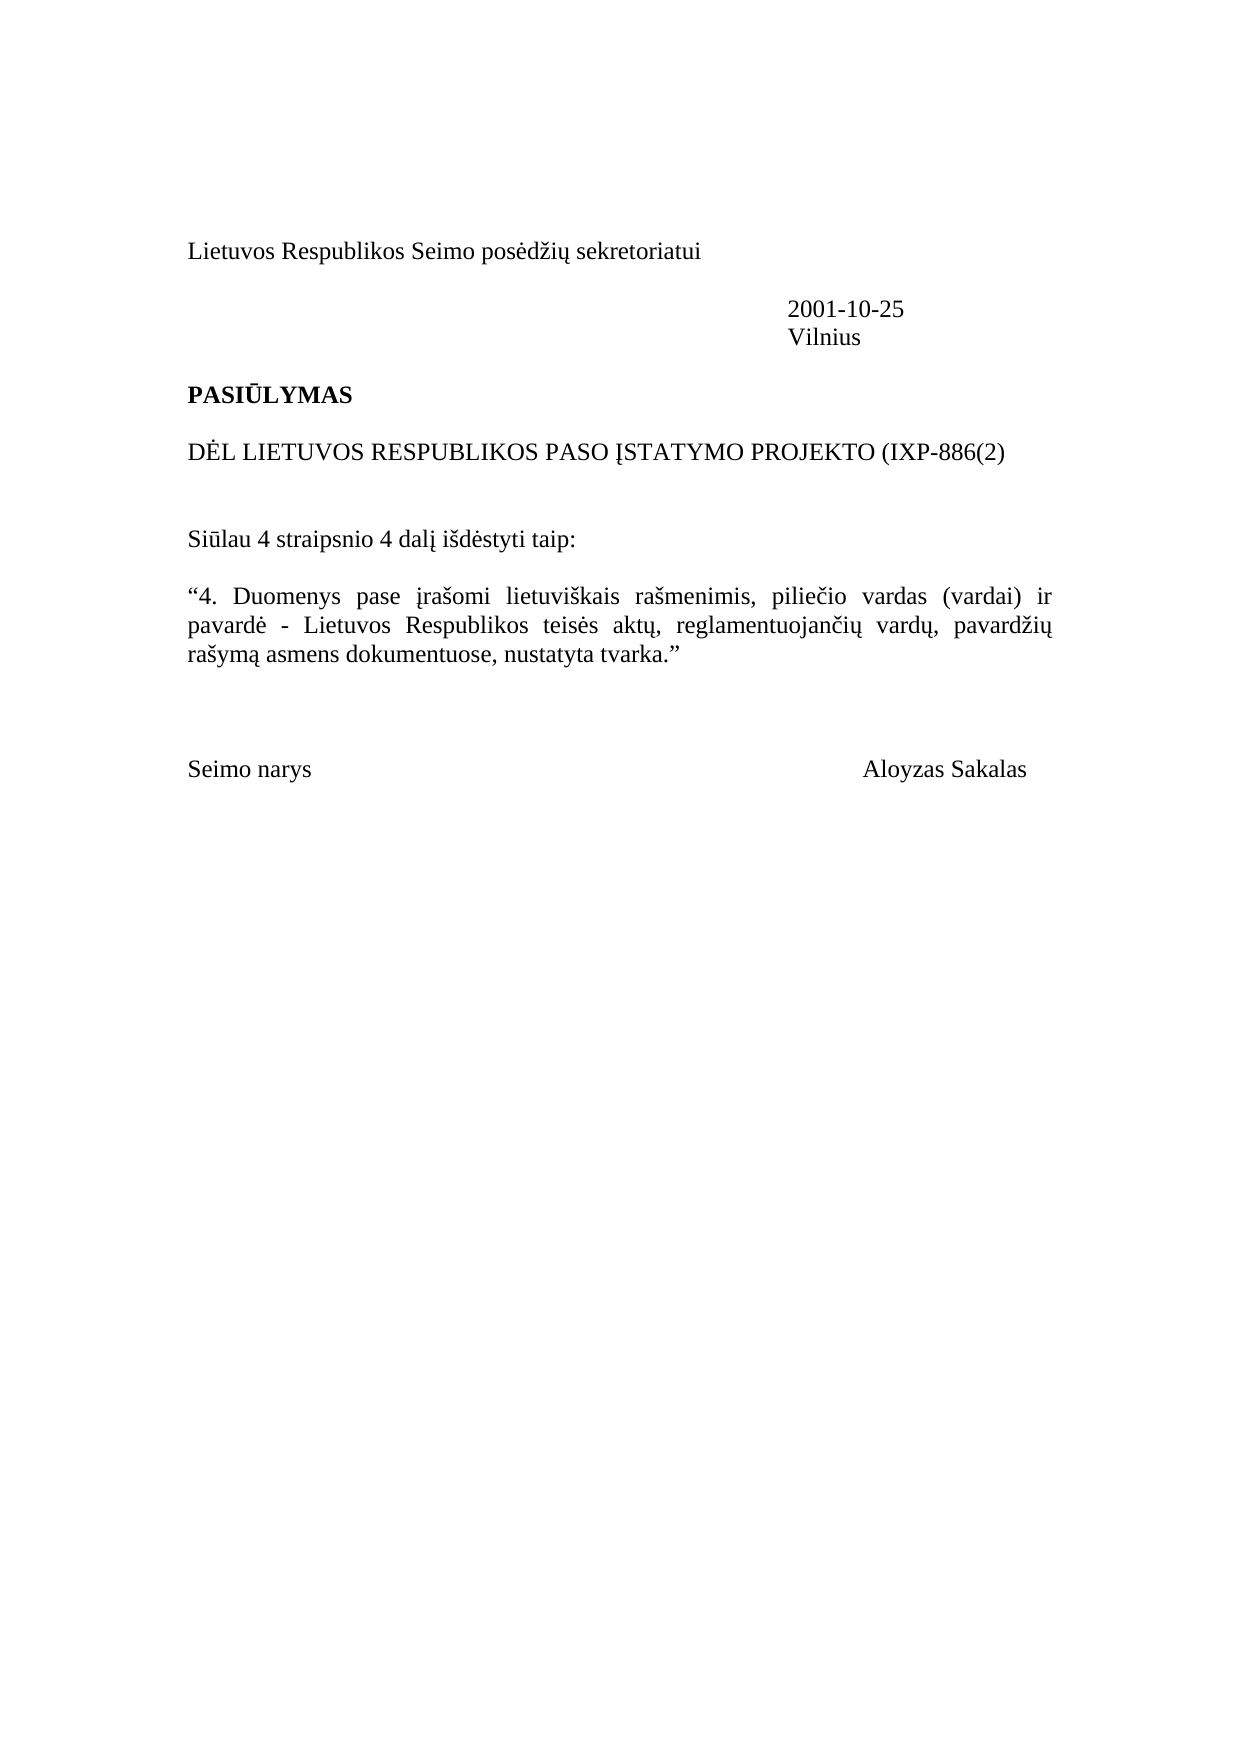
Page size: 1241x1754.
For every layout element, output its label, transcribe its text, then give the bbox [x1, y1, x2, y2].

text DĖL LIETUVOS RESPUBLIKOS PASO ĮSTATYMO PROJEKTO (IXP-886(2) [187, 437, 1053, 466]
text Seimo narys Aloyzas Sakalas [187, 754, 1053, 782]
text “4. Duomenys pase įrašomi lietuviškais rašmenimis, piliečio vardas (vardai) ir pavardė - Lietuvos Respublikos teisės aktų, reglamentuojančių vardų, pavardžių rašymą asmens dokumentuose, nustatyta tvarka.” [187, 581, 1053, 667]
text Lietuvos Respublikos Seimo posėdžių sekretoriatui [187, 236, 1053, 265]
text 2001-10-25 [712, 294, 1053, 322]
subtitle PASIŪLYMAS [187, 380, 1053, 409]
text Siūlau 4 straipsnio 4 dalį išdėstyti taip: [187, 524, 1053, 552]
text Vilnius [712, 322, 1053, 351]
